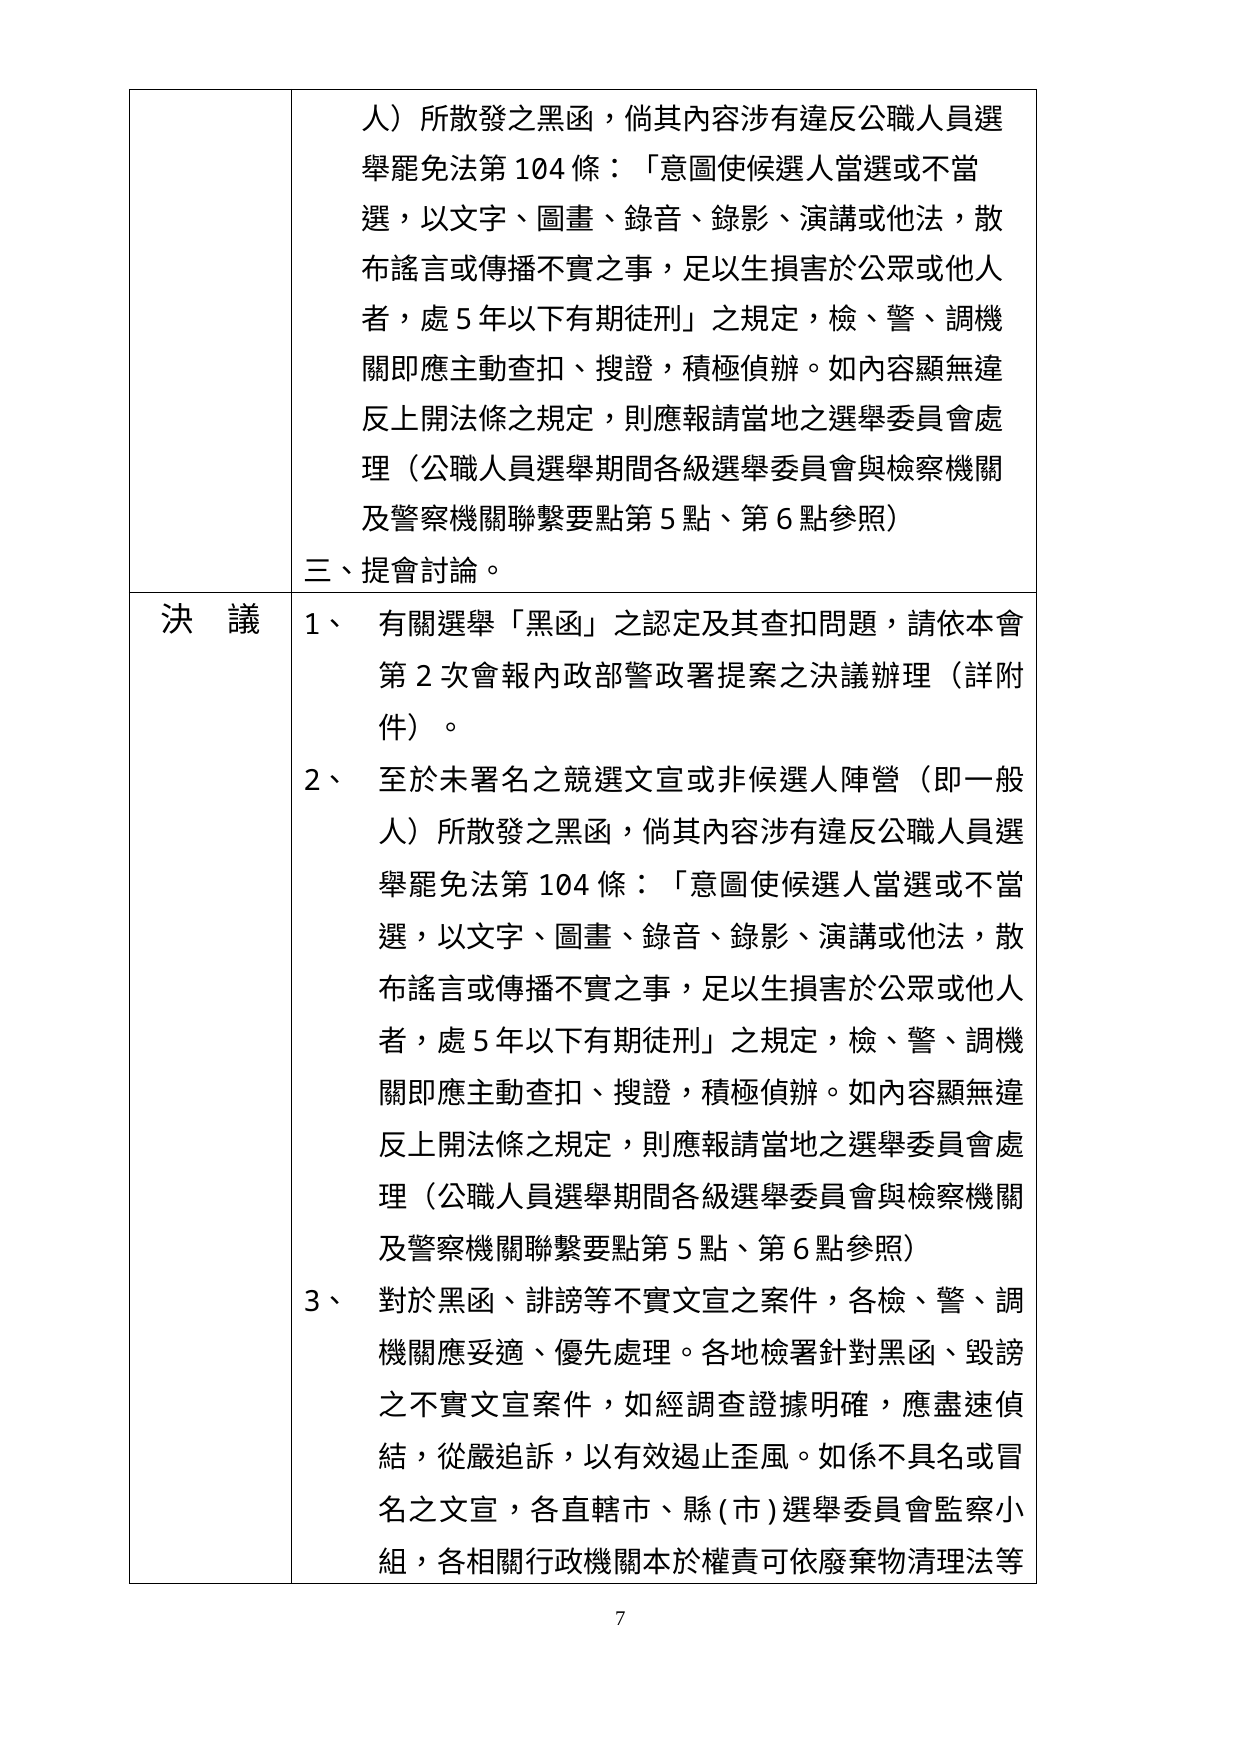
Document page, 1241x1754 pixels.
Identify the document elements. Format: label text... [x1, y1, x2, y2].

table_cell 人）所散發之黑函，倘其內容涉有違反公職人員選舉罷免法第104條：「意圖使候選人當選或不當選，以文字、圖畫、錄音、錄影、演講或他法，散布謠言或傳播不實之事，足以生損害於公眾或他人者，處5年以下有期徒刑」之規定，檢、警、調機關即應主動查扣、搜證，積極偵辦。如內容顯無違反上開法條之規定，則應報請當地之選舉委員會處理（公職人員選舉期間各級選舉委員會與檢察機關及警察機關聯繫要點第5點、第6點參照） 三、提會討論。 [292, 90, 1036, 592]
table_cell 有關選舉「黑函」之認定及其查扣問題，請依本會第2次會報內政部警政署提案之決議辦理（詳附件）。 至於未署名之競選文宣或非候選人陣營（即一般人）所散發之黑函，倘其內容涉有違反公職人員選舉罷免法第104條：「意圖使候選人當選或不當選，以文字、圖畫、錄音、錄影、演講或他法，散布謠言或傳播不實之事，足以生損害於公眾或他人者，處5年以下有期徒刑」之規定，檢、警、調機關即應主動查扣、搜證，積極偵辦。如內容顯無違反上開法條之規定，則應報請當地之選舉委員會處理（公職人員選舉期間各級選舉委員會與檢察機關及警察機關聯繫要點第5點、第6點參照） 對於黑函、誹謗等不實文宣之案件，各檢、警、調機關應妥適、優先處理。各地檢署針對黑函、毀謗之不實文宣案件，如經調查證據明確，應盡速偵結，從嚴追訴，以有效遏止歪風。如係不具名或冒名之文宣，各直轄市、縣(市)選舉委員會監察小組，各相關行政機關本於權責可依廢棄物清理法等 [292, 593, 1036, 1582]
table_cell [130, 90, 291, 592]
table_cell 決 議 [130, 593, 291, 1582]
